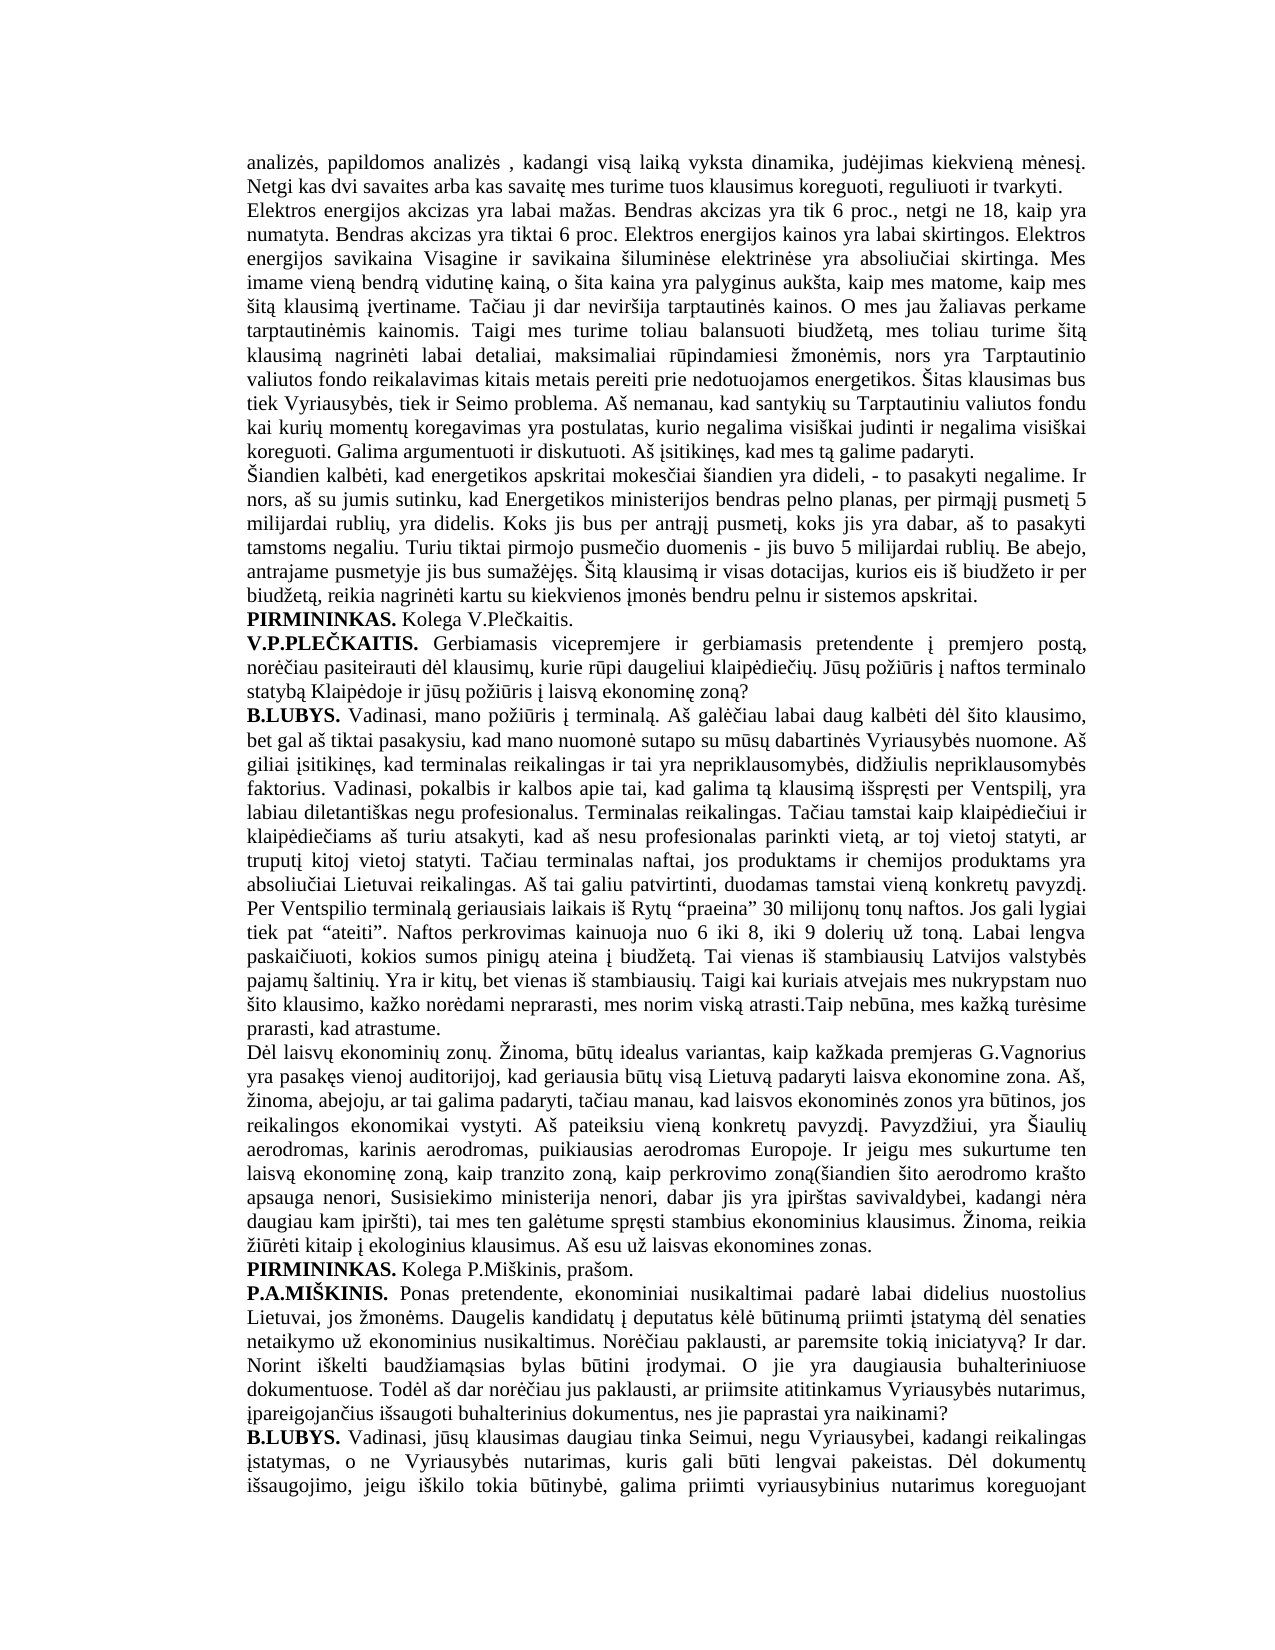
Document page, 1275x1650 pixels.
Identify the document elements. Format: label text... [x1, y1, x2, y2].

text B.Lubys. Vadinasi, jūsų klausimas daugiau tinka Seimui, negu Vyriausybei, kadangi reikalingas įstatymas, o ne Vyriausybės nutarimas, kuris gali būti lengvai pakeistas. Dėl dokumentų išsaugojimo, jeigu iškilo tokia būtinybė, galima priimti vyriausybinius nutarimus koreguojant [247, 1425, 1087, 1497]
text V.P.Plečkaitis. Gerbiamasis vicepremjere ir gerbiamasis pretendente į premjero postą, norėčiau pasiteirauti dėl klausimų, kurie rūpi daugeliui klaipėdiečių. Jūsų požiūris į naftos terminalo statybą Klaipėdoje ir jūsų požiūris į laisvą ekonominę zoną? [247, 631, 1087, 703]
text P.A.Miškinis. Ponas pretendente, ekonominiai nusikaltimai padarė labai didelius nuostolius Lietuvai, jos žmonėms. Daugelis kandidatų į deputatus kėlė būtinumą priimti įstatymą dėl senaties netaikymo už ekonominius nusikaltimus. Norėčiau paklausti, ar paremsite tokią iniciatyvą? Ir dar. Norint iškelti baudžiamąsias bylas būtini įrodymai. O jie yra daugiausia buhalteriniuose dokumentuose. Todėl aš dar norėčiau jus paklausti, ar priimsite atitinkamus Vyriausybės nutarimus, įpareigojančius išsaugoti buhalterinius dokumentus, nes jie paprastai yra naikinami? [247, 1281, 1087, 1425]
text Dėl laisvų ekonominių zonų. Žinoma, būtų idealus variantas, kaip kažkada premjeras G.Vagnorius yra pasakęs vienoj auditorijoj, kad geriausia būtų visą Lietuvą padaryti laisva ekonomine zona. Aš, žinoma, abejoju, ar tai galima padaryti, tačiau manau, kad laisvos ekonominės zonos yra būtinos, jos reikalingos ekonomikai vystyti. Aš pateiksiu vieną konkretų pavyzdį. Pavyzdžiui, yra Šiaulių aerodromas, karinis aerodromas, puikiausias aerodromas Europoje. Ir jeigu mes sukurtume ten laisvą ekonominę zoną, kaip tranzito zoną, kaip perkrovimo zoną(šiandien šito aerodromo krašto apsauga nenori, Susisiekimo ministerija nenori, dabar jis yra įpirštas savivaldybei, kadangi nėra daugiau kam įpiršti), tai mes ten galėtume spręsti stambius ekonominius klausimus. Žinoma, reikia žiūrėti kitaip į ekologinius klausimus. Aš esu už laisvas ekonomines zonas. [247, 1040, 1087, 1257]
text analizės, papildomos analizės , kadangi visą laiką vyksta dinamika, judėjimas kiekvieną mėnesį. Netgi kas dvi savaites arba kas savaitę mes turime tuos klausimus koreguoti, reguliuoti ir tvarkyti. [247, 150, 1087, 198]
text Šiandien kalbėti, kad energetikos apskritai mokesčiai šiandien yra dideli, - to pasakyti negalime. Ir nors, aš su jumis sutinku, kad Energetikos ministerijos bendras pelno planas, per pirmąjį pusmetį 5 milijardai rublių, yra didelis. Koks jis bus per antrąjį pusmetį, koks jis yra dabar, aš to pasakyti tamstoms negaliu. Turiu tiktai pirmojo pusmečio duomenis - jis buvo 5 milijardai rublių. Be abejo, antrajame pusmetyje jis bus sumažėjęs. Šitą klausimą ir visas dotacijas, kurios eis iš biudžeto ir per biudžetą, reikia nagrinėti kartu su kiekvienos įmonės bendru pelnu ir sistemos apskritai. [247, 463, 1087, 607]
text Elektros energijos akcizas yra labai mažas. Bendras akcizas yra tik 6 proc., netgi ne 18, kaip yra numatyta. Bendras akcizas yra tiktai 6 proc. Elektros energijos kainos yra labai skirtingos. Elektros energijos savikaina Visagine ir savikaina šiluminėse elektrinėse yra absoliučiai skirtinga. Mes imame vieną bendrą vidutinę kainą, o šita kaina yra palyginus aukšta, kaip mes matome, kaip mes šitą klausimą įvertiname. Tačiau ji dar neviršija tarptautinės kainos. O mes jau žaliavas perkame tarptautinėmis kainomis. Taigi mes turime toliau balansuoti biudžetą, mes toliau turime šitą klausimą nagrinėti labai detaliai, maksimaliai rūpindamiesi žmonėmis, nors yra Tarptautinio valiutos fondo reikalavimas kitais metais pereiti prie nedotuojamos energetikos. Šitas klausimas bus tiek Vyriausybės, tiek ir Seimo problema. Aš nemanau, kad santykių su Tarptautiniu valiutos fondu kai kurių momentų koregavimas yra postulatas, kurio negalima visiškai judinti ir negalima visiškai koreguoti. Galima argumentuoti ir diskutuoti. Aš įsitikinęs, kad mes tą galime padaryti. [247, 198, 1087, 463]
text Pirmininkas. Kolega P.Miškinis, prašom. [247, 1257, 1087, 1281]
text Pirmininkas. Kolega V.Plečkaitis. [247, 607, 1087, 631]
text B.Lubys. Vadinasi, mano požiūris į terminalą. Aš galėčiau labai daug kalbėti dėl šito klausimo, bet gal aš tiktai pasakysiu, kad mano nuomonė sutapo su mūsų dabartinės Vyriausybės nuomone. Aš giliai įsitikinęs, kad terminalas reikalingas ir tai yra nepriklausomybės, didžiulis nepriklausomybės faktorius. Vadinasi, pokalbis ir kalbos apie tai, kad galima tą klausimą išspręsti per Ventspilį, yra labiau diletantiškas negu profesionalus. Terminalas reikalingas. Tačiau tamstai kaip klaipėdiečiui ir klaipėdiečiams aš turiu atsakyti, kad aš nesu profesionalas parinkti vietą, ar toj vietoj statyti, ar truputį kitoj vietoj statyti. Tačiau terminalas naftai, jos produktams ir chemijos produktams yra absoliučiai Lietuvai reikalingas. Aš tai galiu patvirtinti, duodamas tamstai vieną konkretų pavyzdį. Per Ventspilio terminalą geriausiais laikais iš Rytų “praeina” 30 milijonų tonų naftos. Jos gali lygiai tiek pat “ateiti”. Naftos perkrovimas kainuoja nuo 6 iki 8, iki 9 dolerių už toną. Labai lengva paskaičiuoti, kokios sumos pinigų ateina į biudžetą. Tai vienas iš stambiausių Latvijos valstybės pajamų šaltinių. Yra ir kitų, bet vienas iš stambiausių. Taigi kai kuriais atvejais mes nukrypstam nuo šito klausimo, kažko norėdami neprarasti, mes norim viską atrasti.Taip nebūna, mes kažką turėsime prarasti, kad atrastume. [247, 703, 1087, 1040]
